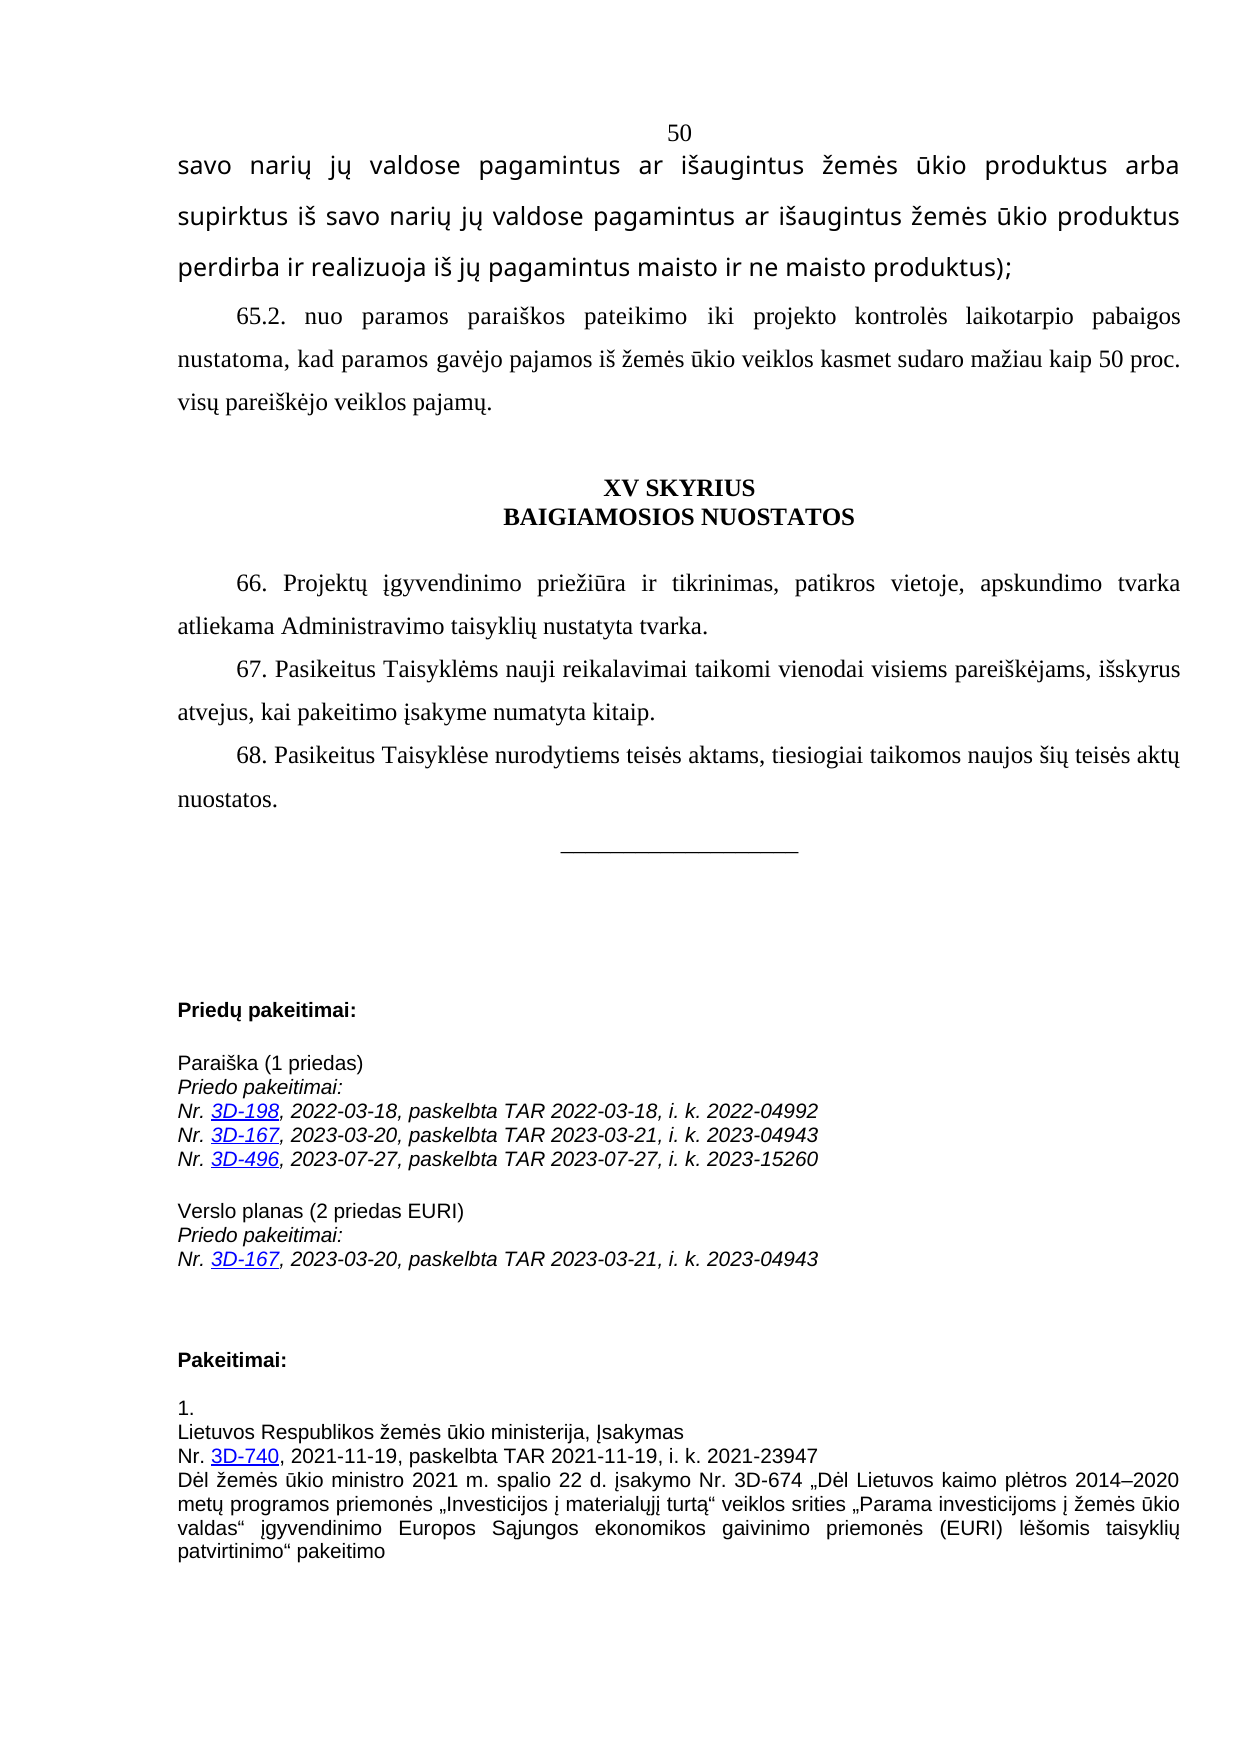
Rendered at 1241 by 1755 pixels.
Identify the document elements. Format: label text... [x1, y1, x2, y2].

text 1. [177, 1396, 1181, 1419]
text Dėl žemės ūkio ministro 2021 m. spalio 22 d. įsakymo Nr. 3D-674 „Dėl Lietuvos kaimo plėtros 2014–2020 metų programos priemonės „Investicijos į materialųjį turtą“ veiklos srities „Parama investicijoms į žemės ūkio valdas“ įgyvendinimo Europos Sąjungos ekonomikos gaivinimo priemonės (EURI) lėšomis taisyklių patvirtinimo“ pakeitimo [177, 1467, 1181, 1563]
text savo narių jų valdose pagamintus ar išaugintus žemės ūkio produktus arba supirktus iš savo narių jų valdose pagamintus ar išaugintus žemės ūkio produktus perdirba ir realizuoja iš jų pagamintus maisto ir ne maisto produktus); [177, 148, 1181, 284]
text Nr. 3D-167, 2023-03-20, paskelbta TAR 2023-03-21, i. k. 2023-04943 [177, 1122, 1181, 1146]
text XV SKYRIUS [177, 473, 1181, 502]
text 66. Projektų įgyvendinimo priežiūra ir tikrinimas, patikros vietoje, apskundimo tvarka atliekama Administravimo taisyklių nustatyta tvarka. [177, 568, 1181, 640]
text Verslo planas (2 priedas EURI) [177, 1199, 1181, 1223]
text BAIGIAMOSIOS NUOSTATOS [177, 502, 1181, 531]
text Nr. 3D-496, 2023-07-27, paskelbta TAR 2023-07-27, i. k. 2023-15260 [177, 1146, 1181, 1170]
text Paraiška (1 priedas) [177, 1051, 1181, 1074]
text 65.2. nuo paramos paraiškos pateikimo iki projekto kontrolės laikotarpio pabaigos nustatoma, kad paramos gavėjo pajamos iš žemės ūkio veiklos kasmet sudaro mažiau kaip 50 proc. visų pareiškėjo veiklos pajamų. [177, 301, 1181, 416]
text Nr. 3D-198, 2022-03-18, paskelbta TAR 2022-03-18, i. k. 2022-04992 [177, 1098, 1181, 1122]
text ___________________ [177, 827, 1181, 856]
text Nr. 3D-740, 2021-11-19, paskelbta TAR 2021-11-19, i. k. 2021-23947 [177, 1443, 1181, 1467]
text Priedo pakeitimai: [177, 1223, 1181, 1247]
text Lietuvos Respublikos žemės ūkio ministerija, Įsakymas [177, 1419, 1181, 1443]
text 68. Pasikeitus Taisyklėse nurodytiems teisės aktams, tiesiogiai taikomos naujos šių teisės aktų nuostatos. [177, 741, 1181, 812]
text Priedų pakeitimai: [177, 998, 1181, 1022]
text Priedo pakeitimai: [177, 1074, 1181, 1098]
text 67. Pasikeitus Taisyklėms nauji reikalavimai taikomi vienodai visiems pareiškėjams, išskyrus atvejus, kai pakeitimo įsakyme numatyta kitaip. [177, 654, 1181, 726]
text Nr. 3D-167, 2023-03-20, paskelbta TAR 2023-03-21, i. k. 2023-04943 [177, 1247, 1181, 1271]
text Pakeitimai: [177, 1348, 1181, 1372]
